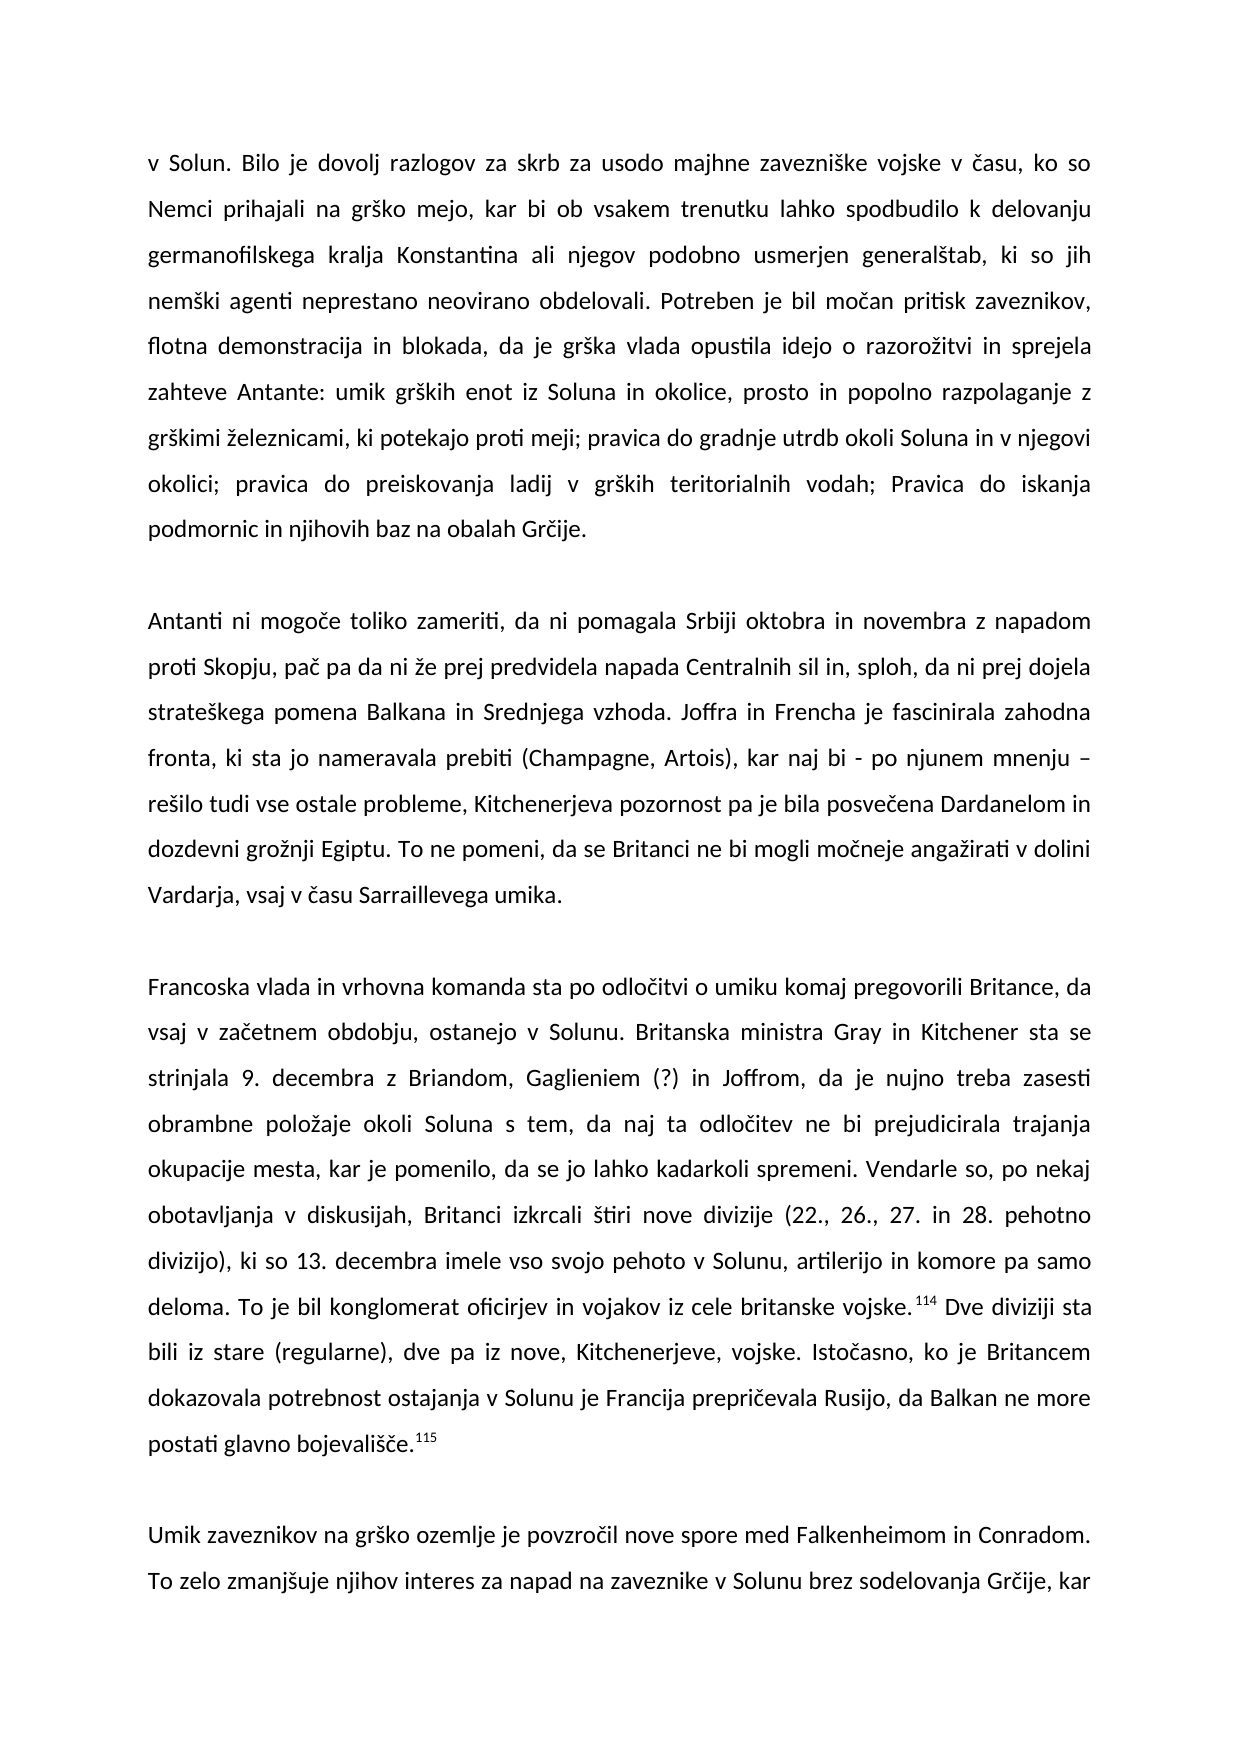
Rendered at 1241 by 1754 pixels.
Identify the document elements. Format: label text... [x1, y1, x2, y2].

text Antanti ni mogoče toliko zameriti, da ni pomagala Srbiji oktobra in novembra z napadom proti Skopju, pač pa da ni že prej predvidela napada Centralnih sil in, sploh, da ni prej dojela strateškega pomena Balkana in Srednjega vzhoda. Joffra in Frencha je fascinirala zahodna fronta, ki sta jo nameravala prebiti (Champagne, Artois), kar naj bi - po njunem mnenju – rešilo tudi vse ostale probleme, Kitchenerjeva pozornost pa je bila posvečena Dardanelom in dozdevni grožnji Egiptu. To ne pomeni, da se Britanci ne bi mogli močneje angažirati v dolini Vardarja, vsaj v času Sarraillevega umika. [148, 605, 1093, 910]
text v Solun. Bilo je dovolj razlogov za skrb za usodo majhne zavezniške vojske v času, ko so Nemci prihajali na grško mejo, kar bi ob vsakem trenutku lahko spodbudilo k delovanju germanofilskega kralja Konstantina ali njegov podobno usmerjen generalštab, ki so jih nemški agenti neprestano neovirano obdelovali. Potreben je bil močan pritisk zaveznikov, flotna demonstracija in blokada, da je grška vlada opustila idejo o razorožitvi in sprejela zahteve Antante: umik grških enot iz Soluna in okolice, prosto in popolno razpolaganje z grškimi železnicami, ki potekajo proti meji; pravica do gradnje utrdb okoli Soluna in v njegovi okolici; pravica do preiskovanja ladij v grških teritorialnih vodah; Pravica do iskanja podmornic in njihovih baz na obalah Grčije. [148, 148, 1093, 544]
text Umik zaveznikov na grško ozemlje je povzročil nove spore med Falkenheimom in Conradom. To zelo zmanjšuje njihov interes za napad na zaveznike v Solunu brez sodelovanja Grčije, kar [148, 1519, 1093, 1596]
text Francoska vlada in vrhovna komanda sta po odločitvi o umiku komaj pregovorili Britance, da vsaj v začetnem obdobju, ostanejo v Solunu. Britanska ministra Gray in Kitchener sta se strinjala 9. decembra z Briandom, Gaglieniem (?) in Joffrom, da je nujno treba zasesti obrambne položaje okoli Soluna s tem, da naj ta odločitev ne bi prejudicirala trajanja okupacije mesta, kar je pomenilo, da se jo lahko kadarkoli spremeni. Vendarle so, po nekaj obotavljanja v diskusijah, Britanci izkrcali štiri nove divizije (22., 26., 27. in 28. pehotno divizijo), ki so 13. decembra imele vso svojo pehoto v Solunu, artilerijo in komore pa samo deloma. To je bil konglomerat oficirjev in vojakov iz cele britanske vojske.114 Dve diviziji sta bili iz stare (regularne), dve pa iz nove, Kitchenerjeve, vojske. Istočasno, ko je Britancem dokazovala potrebnost ostajanja v Solunu je Francija prepričevala Rusijo, da Balkan ne more postati glavno bojevališče.115 [148, 971, 1093, 1458]
